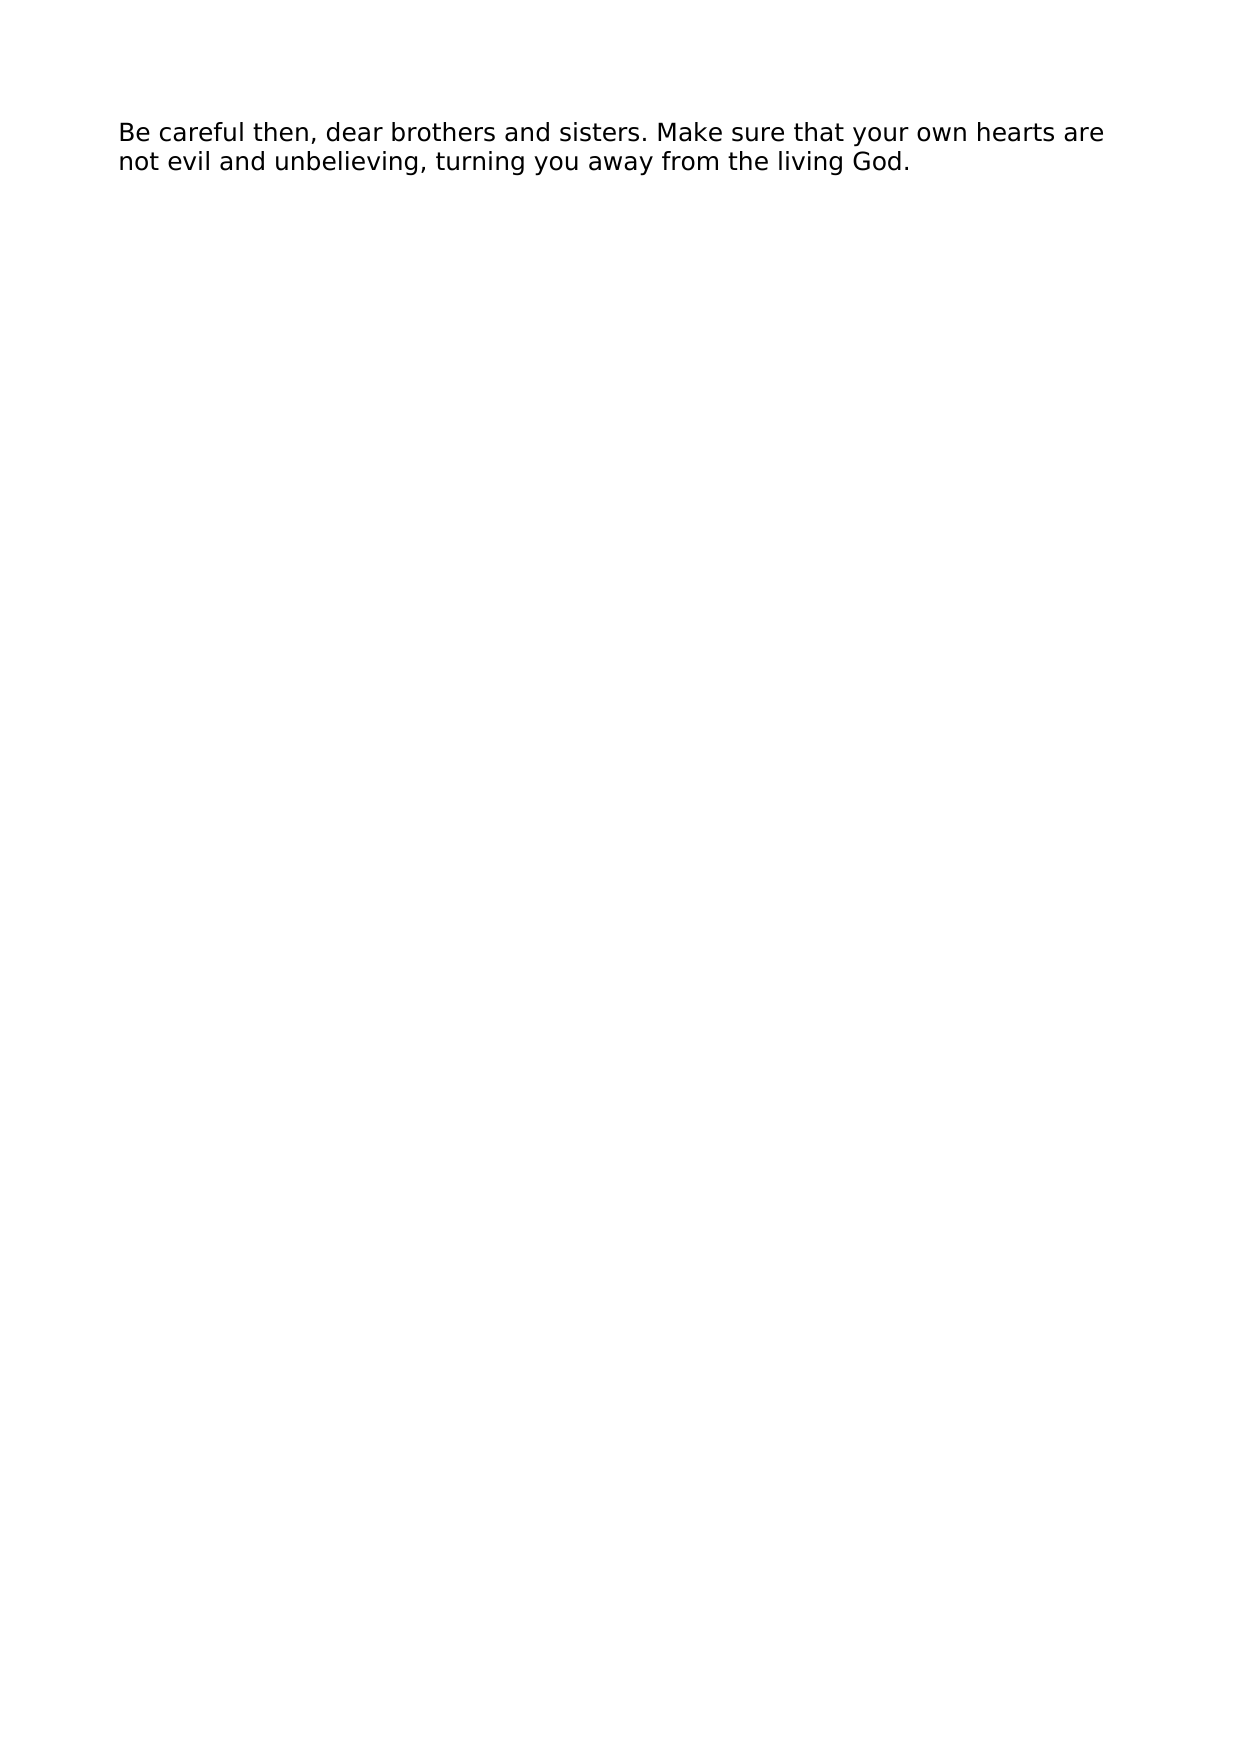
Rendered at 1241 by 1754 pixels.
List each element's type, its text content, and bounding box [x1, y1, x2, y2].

text Be careful then, dear brothers and sisters. Make sure that your own hearts are not evil and unbelieving, turning you away from the living God. [118, 118, 1122, 176]
